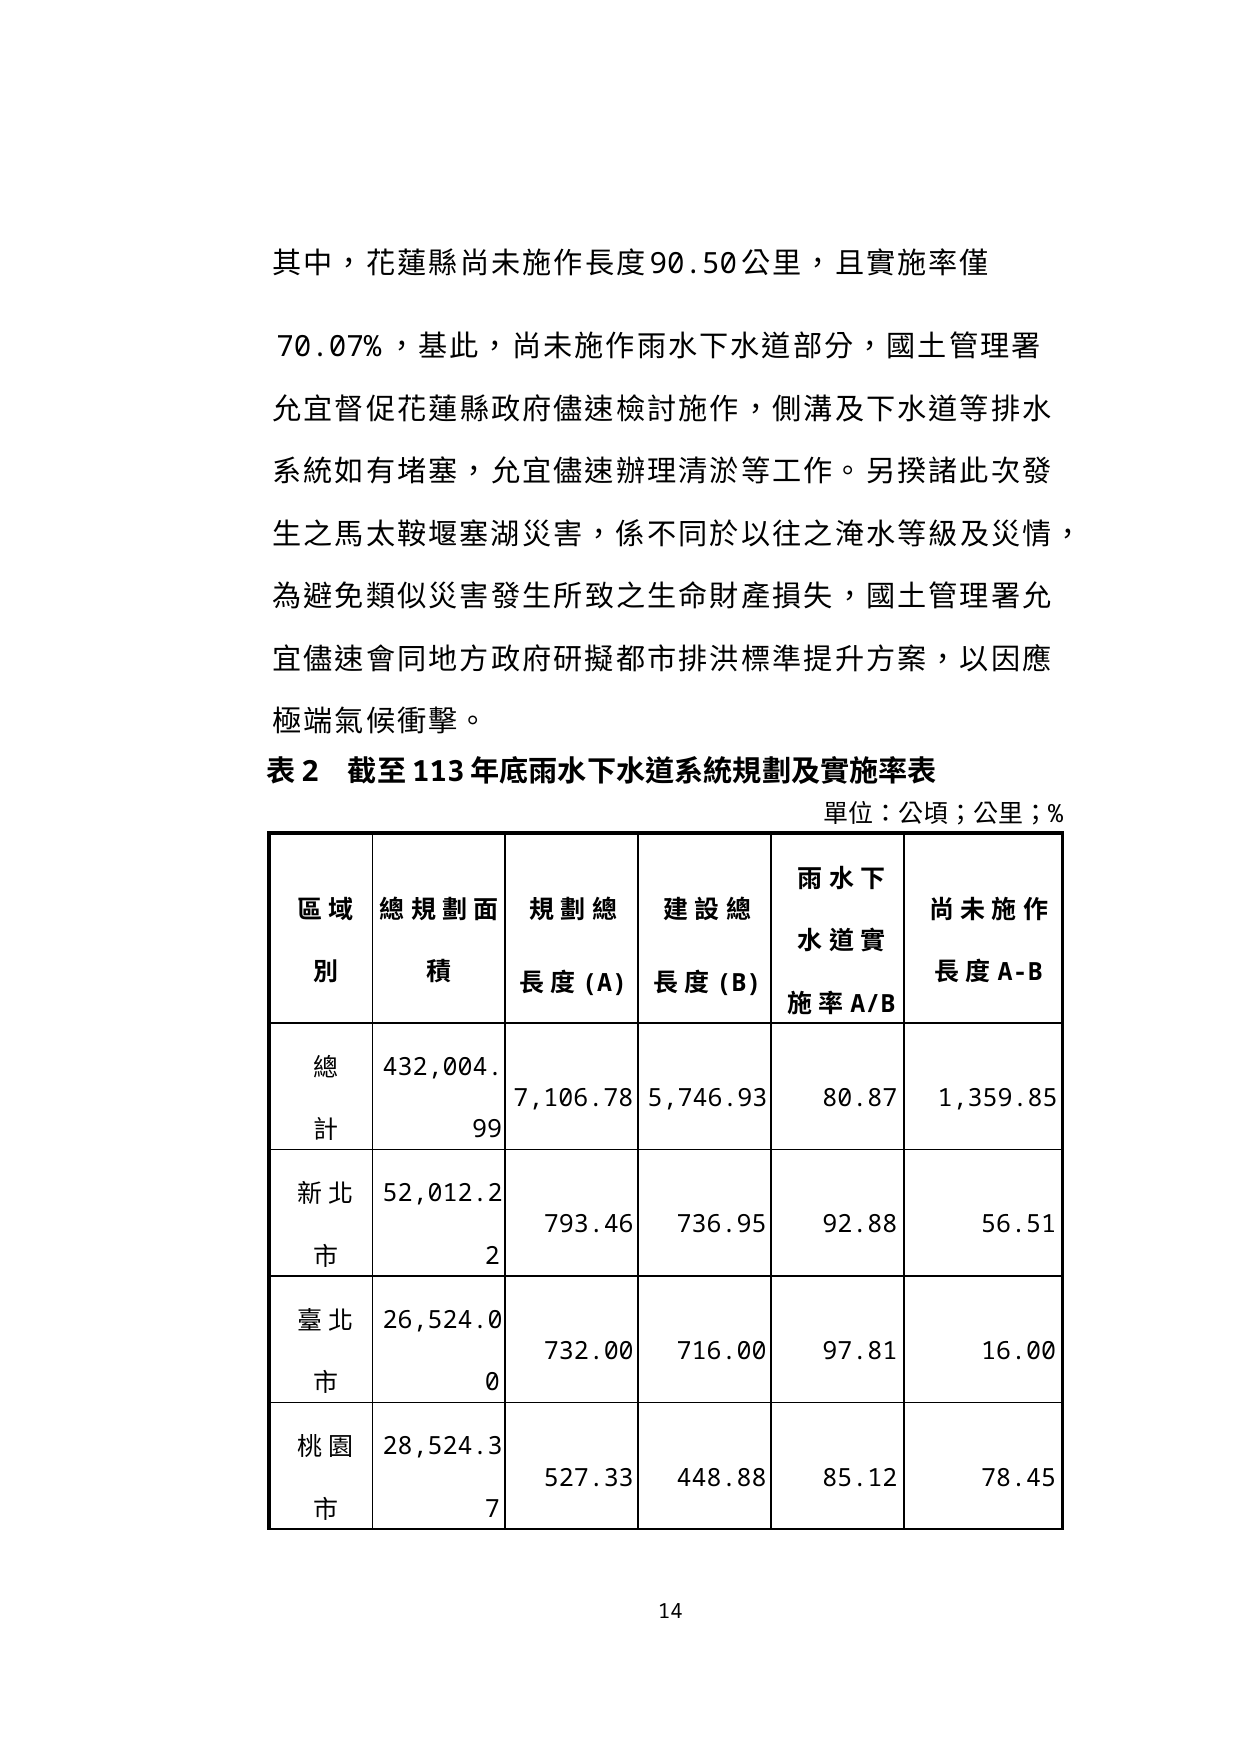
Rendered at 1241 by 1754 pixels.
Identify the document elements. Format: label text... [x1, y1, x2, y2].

table_cell 52,012.22 [373, 1150, 504, 1275]
table_header 總規劃面積 [373, 835, 504, 1022]
text 單位：公頃；公里；% [177, 792, 1063, 831]
text 表2 截至113年底雨水下水道系統規劃及實施率表 [266, 740, 1063, 792]
table_cell 7,106.78 [506, 1024, 637, 1149]
table_cell 432,004.99 [373, 1024, 504, 1149]
table_cell 56.51 [905, 1150, 1061, 1275]
table_header 區域別 [271, 835, 372, 1022]
text 依國土管理署提供之雨水下水道系統規劃及實施率表(詳表2)，截至113年底止，雨水下水道規劃建設總長度7,106.78公里，實際建設總長度5,746.93公里，整體實施率80.87%，惟已規劃尚未施作部分仍有1,359.85公里，其中，花蓮縣尚未施作長度90.50公里，且實施率僅70.07%，基此，尚未施作雨水下水道部分，國土管理署允宜督促花蓮縣政府儘速檢討施作，側溝及下水道等排水系統如有堵塞，允宜儘速辦理清淤等工作。另揆諸此次發生之馬太鞍堰塞湖災害，係不同於以往之淹水等級及災情，為避免類似災害發生所致之生命財產損失，國土管理署允宜儘速會同地方政府研擬都市排洪標準提升方案，以因應極端氣候衝擊。 [266, 177, 1063, 740]
table_cell 5,746.93 [639, 1024, 770, 1149]
table_cell 448.88 [639, 1403, 770, 1528]
table_header 雨水下水道實施率A/B [772, 835, 903, 1022]
table_cell 78.45 [905, 1403, 1061, 1528]
table_cell 26,524.00 [373, 1277, 504, 1402]
table_cell 527.33 [506, 1403, 637, 1528]
table_header 尚未施作長度A-B [905, 835, 1061, 1022]
table_cell 97.81 [772, 1277, 903, 1402]
table_header 建設總長度(B) [639, 835, 770, 1022]
table_cell 793.46 [506, 1150, 637, 1275]
table_cell 716.00 [639, 1277, 770, 1402]
table_cell 總 計 [271, 1024, 372, 1149]
table_cell 新北市 [271, 1150, 372, 1275]
table_cell 85.12 [772, 1403, 903, 1528]
table_cell 736.95 [639, 1150, 770, 1275]
table_cell 80.87 [772, 1024, 903, 1149]
table_cell 92.88 [772, 1150, 903, 1275]
table_cell 1,359.85 [905, 1024, 1061, 1149]
table_cell 桃園市 [271, 1403, 372, 1528]
table_cell 16.00 [905, 1277, 1061, 1402]
table_cell 732.00 [506, 1277, 637, 1402]
table_header 規劃總長度(A) [506, 835, 637, 1022]
table_cell 臺北市 [271, 1277, 372, 1402]
table_cell 28,524.37 [373, 1403, 504, 1528]
